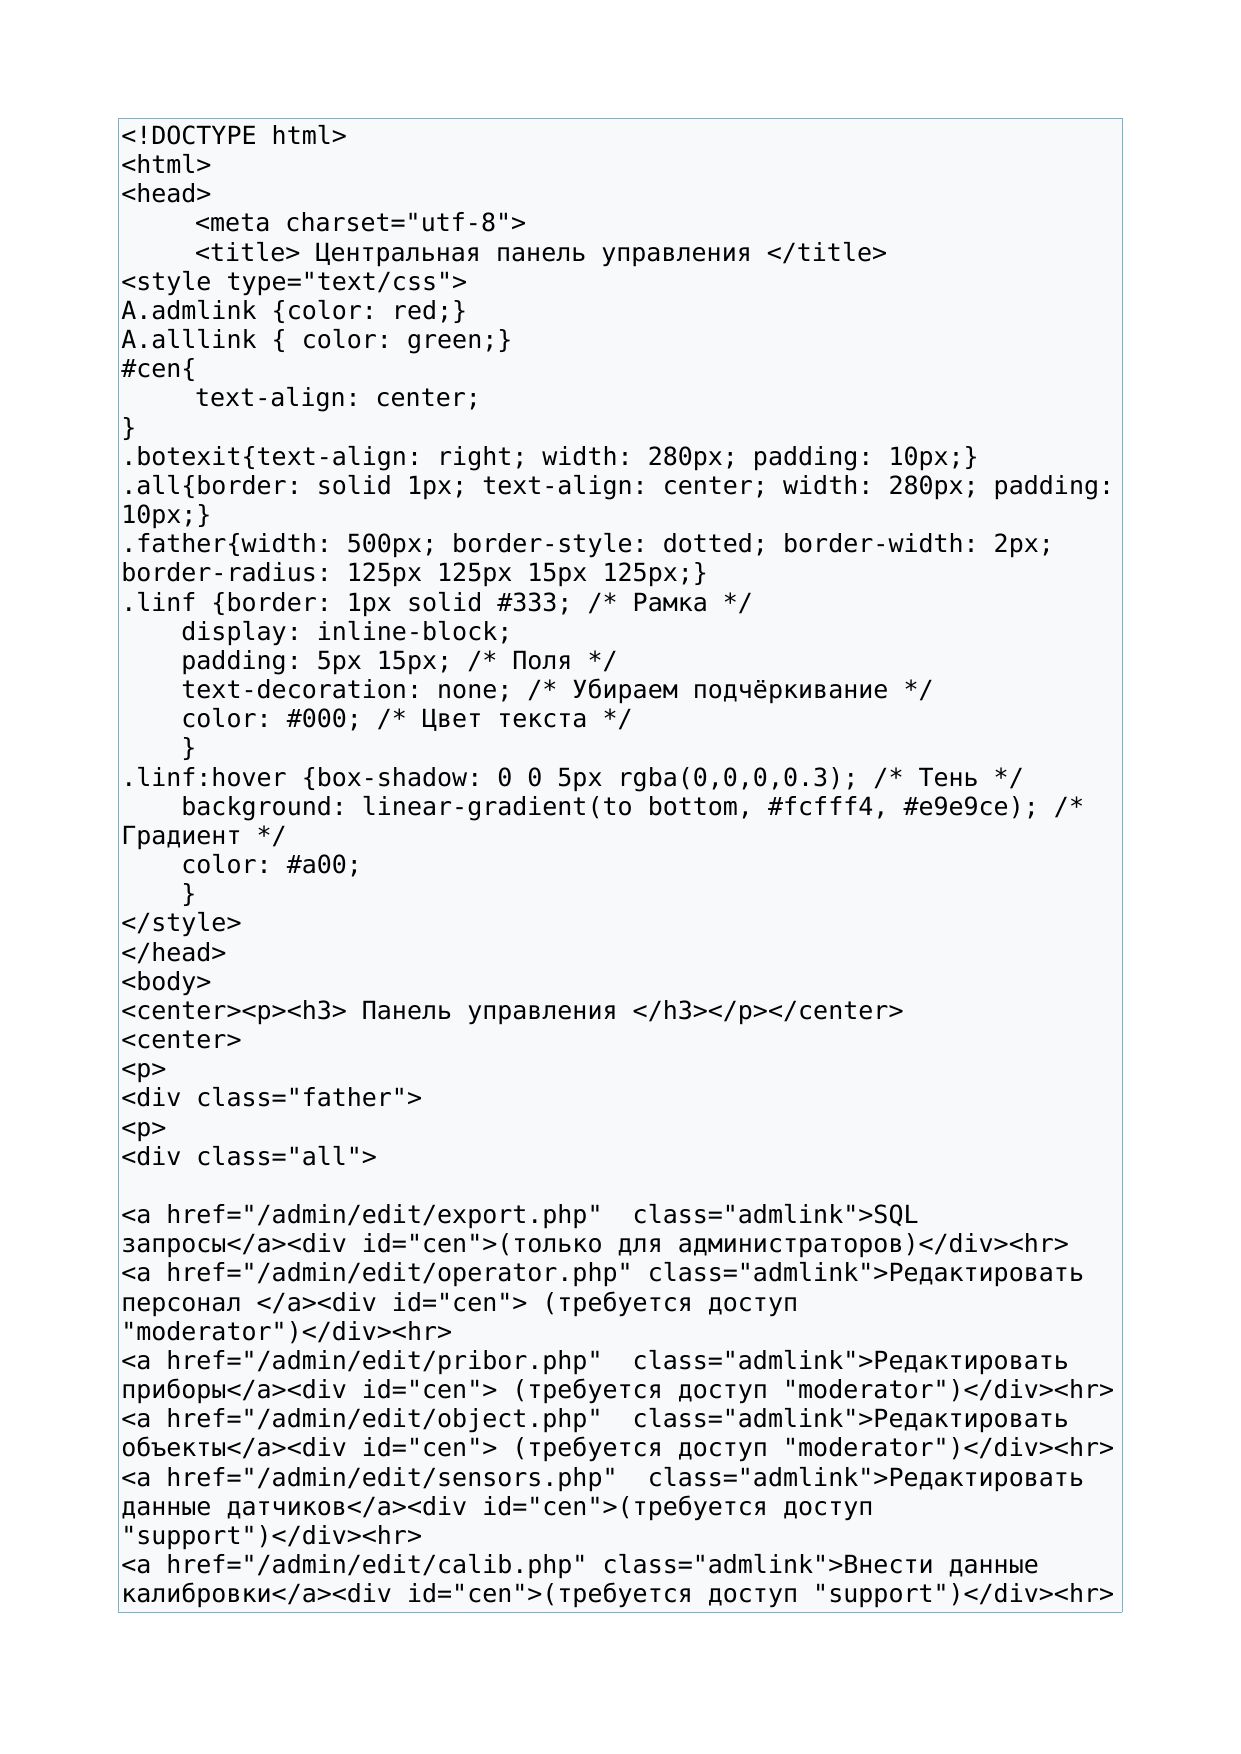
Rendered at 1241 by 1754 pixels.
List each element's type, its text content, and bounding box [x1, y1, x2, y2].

table_header <!DOCTYPE html> <html> <head> <meta charset="utf-8"> <title> Центральная панель управления </title> <style type="text/css"> A.admlink {color: red;} A.alllink { color: green;} #cen{ text-align: center; } .botexit{text-align: right; width: 280px; padding: 10px;} .all{border: solid 1px; text-align: center; width: 280px; padding: 10px;} .father{width: 500px; border-style: dotted; border-width: 2px; border-radius: 125px 125px 15px 125px;} .linf {border: 1px solid #333; /* Рамка */ display: inline-block; padding: 5px 15px; /* Поля */ text-decoration: none; /* Убираем подчёркивание */ color: #000; /* Цвет текста */ } .linf:hover {box-shadow: 0 0 5px rgba(0,0,0,0.3); /* Тень */ background: linear-gradient(to bottom, #fcfff4, #e9e9ce); /* Градиент */ color: #a00; } </style> </head> <body> <center><p><h3> Панель управления </h3></p></center> <center> <p> <div class="father"> <p> <div class="all"> <a href="/admin/edit/export.php" class="admlink">SQL запросы</a><div id="cen">(только для администраторов)</div><hr> <a href="/admin/edit/operator.php" class="admlink">Редактировать персонал </a><div id="cen"> (требуется доступ "moderator")</div><hr> <a href="/admin/edit/pribor.php" class="admlink">Редактировать приборы</a><div id="cen"> (требуется доступ "moderator")</div><hr> <a href="/admin/edit/object.php" class="admlink">Редактировать объекты</a><div id="cen"> (требуется доступ "moderator")</div><hr> <a href="/admin/edit/sensors.php" class="admlink">Редактировать данные датчиков</a><div id="cen">(требуется доступ "support")</div><hr> <a href="/admin/edit/calib.php" class="admlink">Внести данные калибровки</a><div id="cen">(требуется доступ "support")</div><hr> [119, 119, 1122, 1612]
